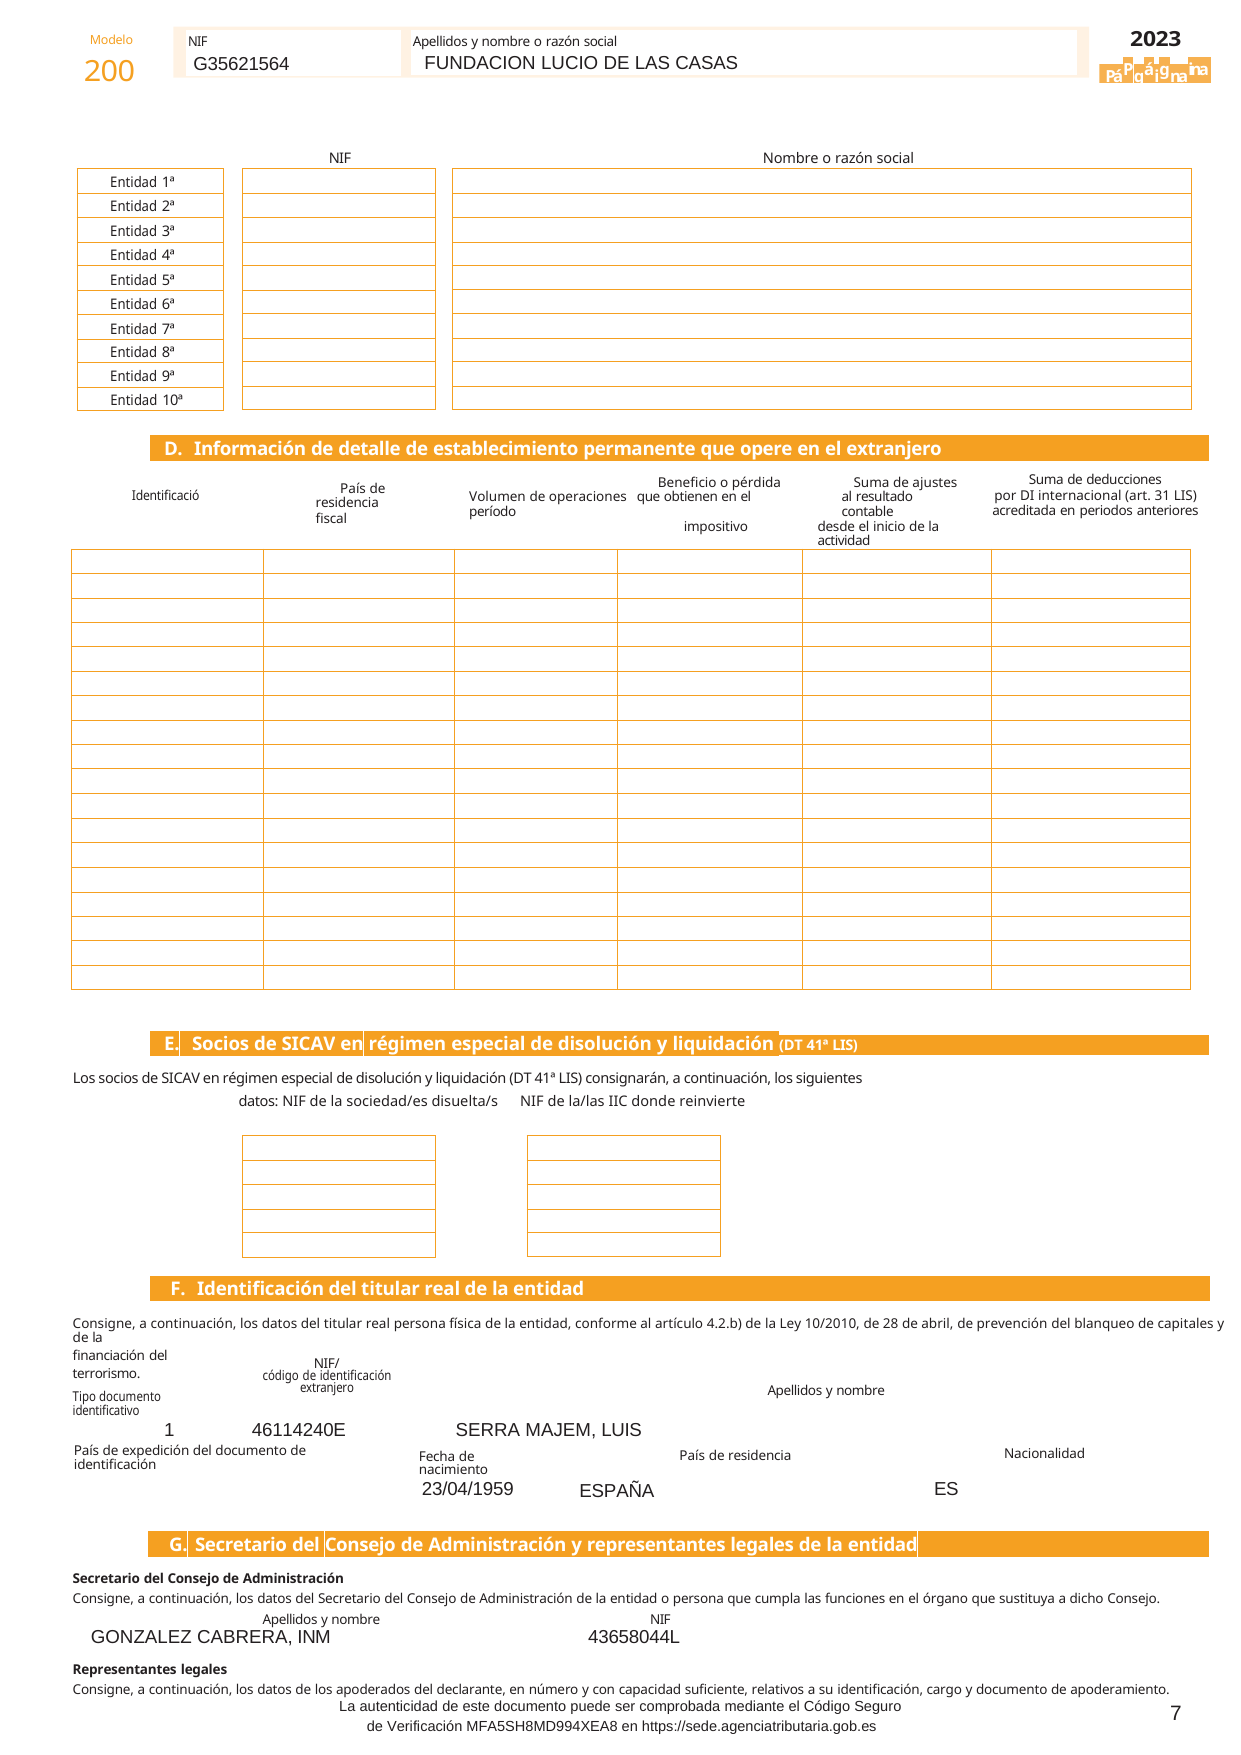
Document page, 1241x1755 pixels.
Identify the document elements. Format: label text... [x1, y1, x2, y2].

table_cell [453, 194, 1191, 217]
table_cell [455, 868, 617, 891]
table_cell Entidad 8ª [78, 340, 223, 362]
table_cell [72, 599, 263, 622]
table_cell [453, 290, 1191, 313]
table_cell [803, 917, 991, 940]
table_cell [72, 917, 263, 940]
table_cell [992, 647, 1190, 671]
table_cell [72, 868, 263, 891]
table_header [618, 550, 802, 573]
table_cell [455, 966, 617, 989]
table_cell [618, 794, 802, 817]
table_cell [243, 314, 435, 337]
subtitle 1 46114240E SERRA MAJEM, LUIS [164, 1418, 1236, 1440]
table_cell [455, 672, 617, 695]
table_cell [803, 868, 991, 891]
table_cell [992, 696, 1190, 719]
table_cell [455, 721, 617, 744]
table_cell [455, 819, 617, 842]
table_cell [455, 599, 617, 622]
table_cell [992, 868, 1190, 891]
table_cell [992, 794, 1190, 817]
table_cell [992, 893, 1190, 916]
table_cell [453, 362, 1191, 386]
text Beneﬁcio o pérdida Volumen de operaciones que obtienen en el período [469, 475, 788, 521]
table_cell [803, 623, 991, 646]
subtitle C. Entidades menores dependientes de diócesis, provincia religiosa o entidad eclesiástica integradas en la declaración, previamente autorizadas [169, 96, 1236, 137]
text [77, 411, 224, 415]
table_cell Entidad 10ª [78, 388, 223, 410]
subtitle F. Identiﬁcación del titular real de la entidad [149, 1276, 1236, 1301]
text Suma de ajustes al resultado contable [841, 475, 960, 521]
table_cell [72, 574, 263, 598]
table_cell [243, 218, 435, 241]
table_cell [618, 696, 802, 719]
text impositivo [683, 521, 788, 534]
table_cell [803, 696, 991, 719]
text NIF Nombre o razón social [328, 148, 1236, 168]
table_cell [72, 819, 263, 842]
table_cell [992, 941, 1190, 965]
table_cell [72, 843, 263, 867]
table_cell [455, 941, 617, 965]
table_cell [618, 721, 802, 744]
table_cell [618, 745, 802, 768]
table_cell [243, 387, 435, 409]
table_cell [992, 966, 1190, 989]
table_cell [455, 696, 617, 719]
table_cell [455, 917, 617, 940]
table_cell [243, 362, 435, 386]
text Suma de deducciones [988, 473, 1203, 488]
table_cell [72, 794, 263, 817]
table_cell [455, 647, 617, 671]
table_cell [992, 917, 1190, 940]
table_cell [618, 868, 802, 891]
table_cell [243, 1210, 435, 1232]
table_cell [453, 339, 1191, 361]
text ﬁnanciación del terrorismo. [72, 1346, 228, 1383]
table_cell [618, 917, 802, 940]
table_cell [803, 745, 991, 768]
table_cell [264, 941, 454, 965]
table_cell [72, 745, 263, 768]
table_cell [618, 843, 802, 867]
table_cell [243, 1233, 435, 1257]
table_cell [453, 243, 1191, 265]
text Secretario del Consejo de Administración [72, 1569, 1236, 1587]
table_cell [992, 819, 1190, 842]
text País de residencia Nacionalidad [679, 1449, 1236, 1464]
table_cell [803, 794, 991, 817]
table_cell [528, 1233, 720, 1256]
table_cell [803, 574, 991, 598]
table_cell [992, 574, 1190, 598]
table_cell [243, 194, 435, 217]
table_cell [618, 574, 802, 598]
table_cell [618, 672, 802, 695]
table_cell [72, 696, 263, 719]
table_cell [803, 843, 991, 867]
table_cell [264, 647, 454, 671]
table_cell [455, 893, 617, 916]
table_cell [992, 843, 1190, 867]
table_cell [72, 966, 263, 989]
table_header Entidad 1ª [78, 169, 223, 193]
text [452, 410, 1191, 415]
text País de residencia ﬁscal [315, 481, 406, 527]
table_cell [618, 769, 802, 793]
text Los socios de SICAV en régimen especial de disolución y liquidación (DT 41ª LIS) consignarán, a continuación, los siguientes datos: NIF de la sociedad/es disuelta/s NIF de la/las IIC donde reinvierte [73, 1067, 877, 1110]
table_cell [528, 1185, 720, 1209]
text por DI internacional (art. 31 LIS) acreditada en periodos anteriores [988, 488, 1203, 519]
text Fecha de nacimiento [419, 1450, 540, 1477]
text Consigne, a continuación, los datos del titular real persona física de la entidad, conforme al artículo 4.2.b) de la Ley 10/2010, de 28 de abril, de prevención del blanqueo de capitales y de la [72, 1317, 1236, 1346]
table_cell [618, 941, 802, 965]
table_cell [453, 266, 1191, 289]
table_cell [618, 819, 802, 842]
subtitle D. Información de detalle de establecimiento permanente que opere en el extranjero [150, 435, 1236, 461]
text Identiﬁcación [132, 486, 205, 503]
text Apellidos y nombre NIF [262, 1612, 1236, 1627]
table_cell [264, 769, 454, 793]
table_header [992, 550, 1190, 573]
table_cell [72, 672, 263, 695]
table_cell [264, 819, 454, 842]
table_cell [528, 1161, 720, 1184]
table_cell [243, 266, 435, 289]
table_cell [528, 1210, 720, 1232]
table_cell [264, 966, 454, 989]
table_cell [803, 769, 991, 793]
table_cell [803, 941, 991, 965]
table_header [243, 1136, 435, 1160]
table_cell [264, 623, 454, 646]
table_cell [264, 794, 454, 817]
table_cell [264, 574, 454, 598]
table_cell [264, 696, 454, 719]
table_cell [453, 387, 1191, 409]
text 23/04/1959 ESPAÑA ES [422, 1478, 1236, 1502]
table_cell [618, 623, 802, 646]
table_cell [992, 745, 1190, 768]
table_cell [803, 721, 991, 744]
table_cell [243, 339, 435, 361]
table_header [243, 169, 435, 193]
table_cell [72, 941, 263, 965]
subtitle GONZALEZ CABRERA, INM 43658044L [91, 1627, 1236, 1648]
table_cell [243, 1161, 435, 1184]
table_cell [455, 843, 617, 867]
table_cell [243, 291, 435, 313]
table_cell [992, 769, 1190, 793]
text NIF/ [235, 1356, 419, 1371]
subtitle G. Secretario del Consejo de Administración y representantes legales de la entidad [148, 1531, 1236, 1557]
table_cell Entidad 6ª [78, 291, 223, 314]
table_cell Entidad 2ª [78, 194, 223, 217]
table_cell [72, 647, 263, 671]
table_cell [453, 314, 1191, 338]
table_cell [992, 623, 1190, 646]
table_cell [618, 966, 802, 989]
table_cell [992, 672, 1190, 695]
table_cell [992, 721, 1190, 744]
table_cell [803, 672, 991, 695]
table_cell Entidad 9ª [78, 363, 223, 387]
text Tipo documento identiﬁcativo [72, 1390, 228, 1418]
text Apellidos y nombre [767, 1384, 1236, 1398]
text País de expedición del documento de identiﬁcación [74, 1445, 368, 1472]
table_cell [803, 647, 991, 671]
text Consigne, a continuación, los datos de los apoderados del declarante, en número y con capacidad suﬁciente, relativos a su identiﬁcación, cargo y documento de apoderamiento. [72, 1680, 1236, 1699]
table_header [72, 550, 263, 573]
table_cell [455, 623, 617, 646]
table_cell [455, 769, 617, 793]
table_cell [72, 893, 263, 916]
table_cell Entidad 7ª [78, 315, 223, 339]
table_cell [992, 599, 1190, 622]
subtitle E. Socios de SICAV en régimen especial de disolución y liquidación (DT 41ª LIS) [150, 1031, 1236, 1056]
table_cell [264, 672, 454, 695]
table_header [803, 550, 991, 573]
table_cell [72, 623, 263, 646]
table_cell [243, 1185, 435, 1209]
table_cell [455, 745, 617, 768]
table_cell [72, 721, 263, 744]
table_cell [264, 843, 454, 867]
table_cell [803, 819, 991, 842]
table_cell [264, 868, 454, 891]
text Representantes legales [72, 1659, 1236, 1678]
table_cell [264, 599, 454, 622]
table_cell [264, 917, 454, 940]
table_cell [455, 794, 617, 817]
table_cell [803, 893, 991, 916]
table_cell [618, 647, 802, 671]
table_header [453, 169, 1191, 193]
table_cell [243, 243, 435, 265]
text Consigne, a continuación, los datos del Secretario del Consejo de Administración de la entidad o persona que cumpla las funciones en el órgano que sustituya a dicho Consejo. [72, 1589, 1236, 1608]
text código de identiﬁcación extranjero [235, 1371, 419, 1395]
text [242, 410, 436, 415]
table_cell [72, 769, 263, 793]
table_cell Entidad 3ª [78, 218, 223, 241]
table_cell [618, 599, 802, 622]
table_cell [264, 745, 454, 768]
table_cell Entidad 4ª [78, 243, 223, 265]
table_cell [264, 721, 454, 744]
table_cell [455, 574, 617, 598]
table_cell [264, 893, 454, 916]
text desde el inicio de la actividad [817, 521, 984, 548]
table_header [264, 550, 454, 573]
table_cell [618, 893, 802, 916]
table_header [528, 1136, 720, 1160]
table_cell [803, 599, 991, 622]
table_cell [453, 218, 1191, 242]
table_header [455, 550, 617, 573]
table_cell Entidad 5ª [78, 266, 223, 289]
table_cell [803, 966, 991, 989]
